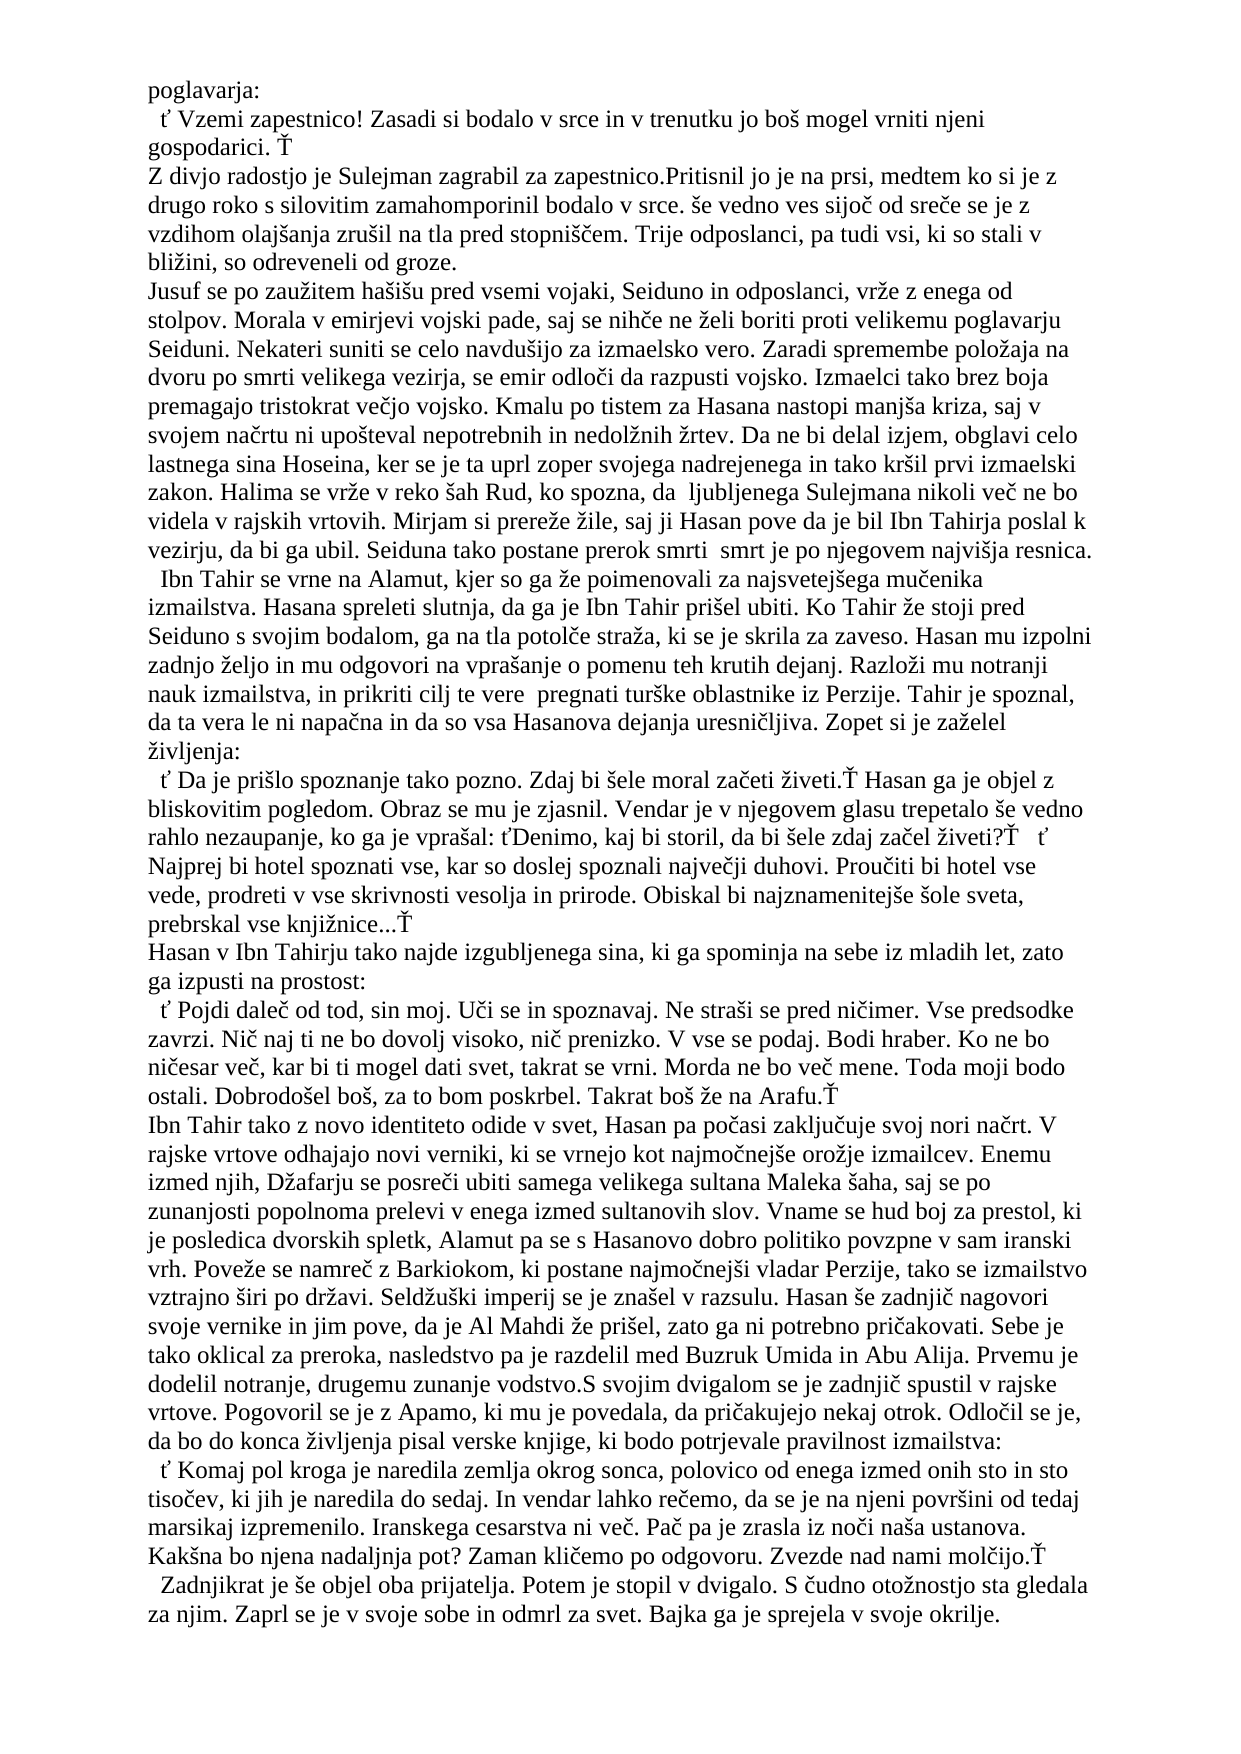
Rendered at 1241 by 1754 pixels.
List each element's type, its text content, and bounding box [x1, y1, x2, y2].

text poglavarja: ť Vzemi zapestnico! Zasadi si bodalo v srce in v trenutku jo boš mogel vrniti njeni gospodarici. Ť Z divjo radostjo je Sulejman zagrabil za zapestnico.Pritisnil jo je na prsi, medtem ko si je z drugo roko s silovitim zamahomporinil bodalo v srce. še vedno ves sijoč od sreče se je z vzdihom olajšanja zrušil na tla pred stopniščem. Trije odposlanci, pa tudi vsi, ki so stali v bližini, so odreveneli od groze. Jusuf se po zaužitem hašišu pred vsemi vojaki, Seiduno in odposlanci, vrže z enega od stolpov. Morala v emirjevi vojski pade, saj se nihče ne želi boriti proti velikemu poglavarju Seiduni. Nekateri suniti se celo navdušijo za izmaelsko vero. Zaradi spremembe položaja na dvoru po smrti velikega vezirja, se emir odloči da razpusti vojsko. Izmaelci tako brez boja premagajo tristokrat večjo vojsko. Kmalu po tistem za Hasana nastopi manjša kriza, saj v svojem načrtu ni upošteval nepotrebnih in nedolžnih žrtev. Da ne bi delal izjem, obglavi celo lastnega sina Hoseina, ker se je ta uprl zoper svojega nadrejenega in tako kršil prvi izmaelski zakon. Halima se vrže v reko šah Rud, ko spozna, da ljubljenega Sulejmana nikoli več ne bo videla v rajskih vrtovih. Mirjam si prereže žile, saj ji Hasan pove da je bil Ibn Tahirja poslal k vezirju, da bi ga ubil. Seiduna tako postane prerok smrti  smrt je po njegovem najvišja resnica. Ibn Tahir se vrne na Alamut, kjer so ga že poimenovali za najsvetejšega mučenika izmailstva. Hasana spreleti slutnja, da ga je Ibn Tahir prišel ubiti. Ko Tahir že stoji pred Seiduno s svojim bodalom, ga na tla potolče straža, ki se je skrila za zaveso. Hasan mu izpolni zadnjo željo in mu odgovori na vprašanje o pomenu teh krutih dejanj. Razloži mu notranji nauk izmailstva, in prikriti cilj te vere  pregnati turške oblastnike iz Perzije. Tahir je spoznal, da ta vera le ni napačna in da so vsa Hasanova dejanja uresničljiva. Zopet si je zaželel življenja: ť Da je prišlo spoznanje tako pozno. Zdaj bi šele moral začeti živeti.Ť Hasan ga je objel z bliskovitim pogledom. Obraz se mu je zjasnil. Vendar je v njegovem glasu trepetalo še vedno rahlo nezaupanje, ko ga je vprašal: ťDenimo, kaj bi storil, da bi šele zdaj začel živeti?Ť ť Najprej bi hotel spoznati vse, kar so doslej spoznali največji duhovi. Proučiti bi hotel vse vede, prodreti v vse skrivnosti vesolja in prirode. Obiskal bi najznamenitejše šole sveta, prebrskal vse knjižnice...Ť Hasan v Ibn Tahirju tako najde izgubljenega sina, ki ga spominja na sebe iz mladih let, zato ga izpusti na prostost: ť Pojdi daleč od tod, sin moj. Uči se in spoznavaj. Ne straši se pred ničimer. Vse predsodke zavrzi. Nič naj ti ne bo dovolj visoko, nič prenizko. V vse se podaj. Bodi hraber. Ko ne bo ničesar več, kar bi ti mogel dati svet, takrat se vrni. Morda ne bo več mene. Toda moji bodo ostali. Dobrodošel boš, za to bom poskrbel. Takrat boš že na Arafu.Ť Ibn Tahir tako z novo identiteto odide v svet, Hasan pa počasi zaključuje svoj nori načrt. V rajske vrtove odhajajo novi verniki, ki se vrnejo kot najmočnejše orožje izmailcev. Enemu izmed njih, Džafarju se posreči ubiti samega velikega sultana Maleka šaha, saj se po zunanjosti popolnoma prelevi v enega izmed sultanovih slov. Vname se hud boj za prestol, ki je posledica dvorskih spletk, Alamut pa se s Hasanovo dobro politiko povzpne v sam iranski vrh. Poveže se namreč z Barkiokom, ki postane najmočnejši vladar Perzije, tako se izmailstvo vztrajno širi po državi. Seldžuški imperij se je znašel v razsulu. Hasan še zadnjič nagovori svoje vernike in jim pove, da je Al Mahdi že prišel, zato ga ni potrebno pričakovati. Sebe je tako oklical za preroka, nasledstvo pa je razdelil med Buzruk Umida in Abu Alija. Prvemu je dodelil notranje, drugemu zunanje vodstvo.S svojim dvigalom se je zadnjič spustil v rajske vrtove. Pogovoril se je z Apamo, ki mu je povedala, da pričakujejo nekaj otrok. Odločil se je, da bo do konca življenja pisal verske knjige, ki bodo potrjevale pravilnost izmailstva: ť Komaj pol kroga je naredila zemlja okrog sonca, polovico od enega izmed onih sto in sto tisočev, ki jih je naredila do sedaj. In vendar lahko rečemo, da se je na njeni površini od tedaj marsikaj izpremenilo. Iranskega cesarstva ni več. Pač pa je zrasla iz noči naša ustanova. Kakšna bo njena nadaljnja pot? Zaman kličemo po odgovoru. Zvezde nad nami molčijo.Ť Zadnjikrat je še objel oba prijatelja. Potem je stopil v dvigalo. S čudno otožnostjo sta gledala za njim. Zaprl se je v svoje sobe in odmrl za svet. Bajka ga je sprejela v svoje okrilje. [148, 75, 1093, 1627]
